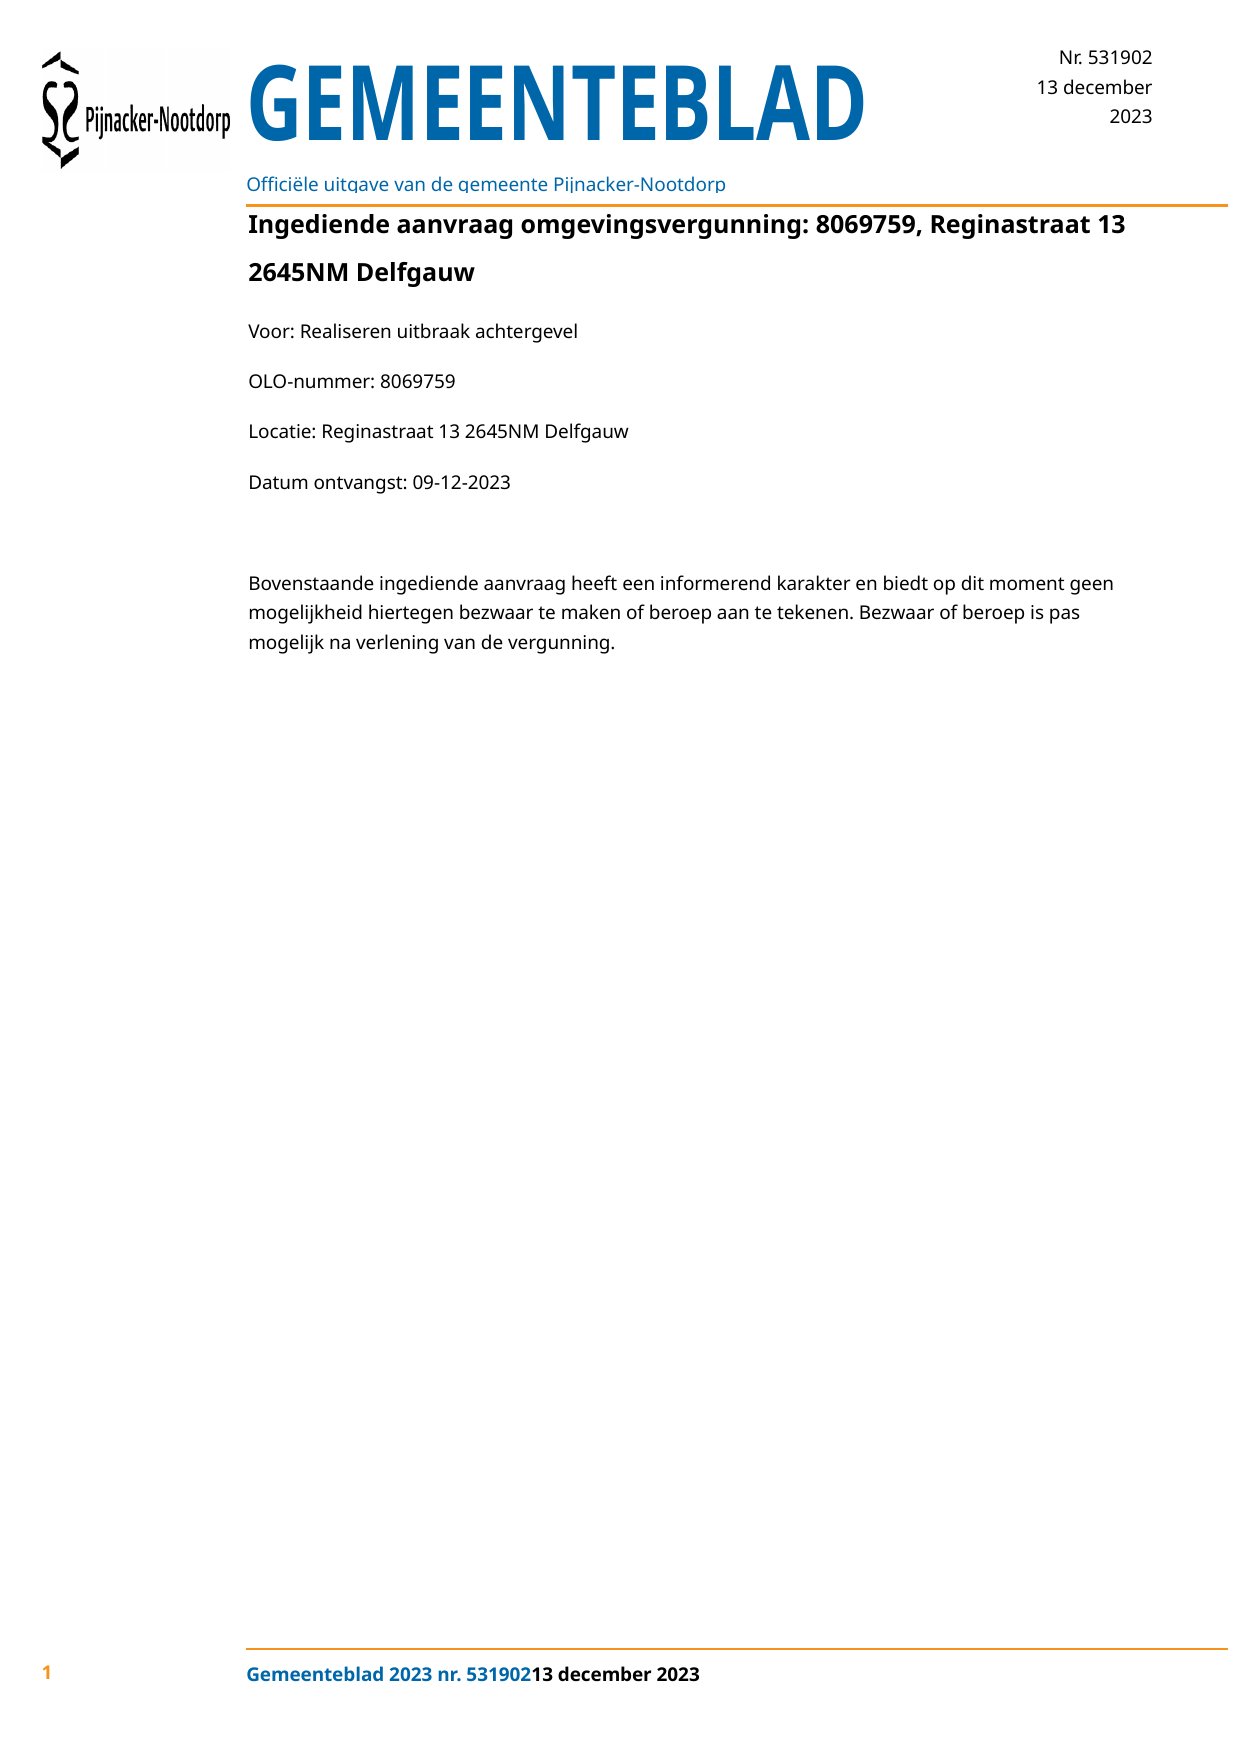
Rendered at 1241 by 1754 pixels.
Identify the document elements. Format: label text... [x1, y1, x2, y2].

picture [41, 47, 231, 172]
text Bovenstaande ingediende aanvraag heeft een informerend karakter en biedt op dit moment geen mogelijkheid hiertegen bezwaar te maken of beroep aan te tekenen. Bezwaar of beroep is pas mogelijk na verlening van de vergunning. [248, 570, 1152, 655]
text Locatie: Reginastraat 13 2645NM Delfgauw [248, 419, 1152, 444]
text Voor: Realiseren uitbraak achtergevel [248, 318, 1152, 344]
text Datum ontvangst: 09-12-2023 [248, 469, 1152, 495]
text Ingediende aanvraag omgevingsvergunning: 8069759, Reginastraat 13 2645NM Delfgauw [248, 207, 1152, 288]
text OLO-nummer: 8069759 [248, 368, 1152, 394]
